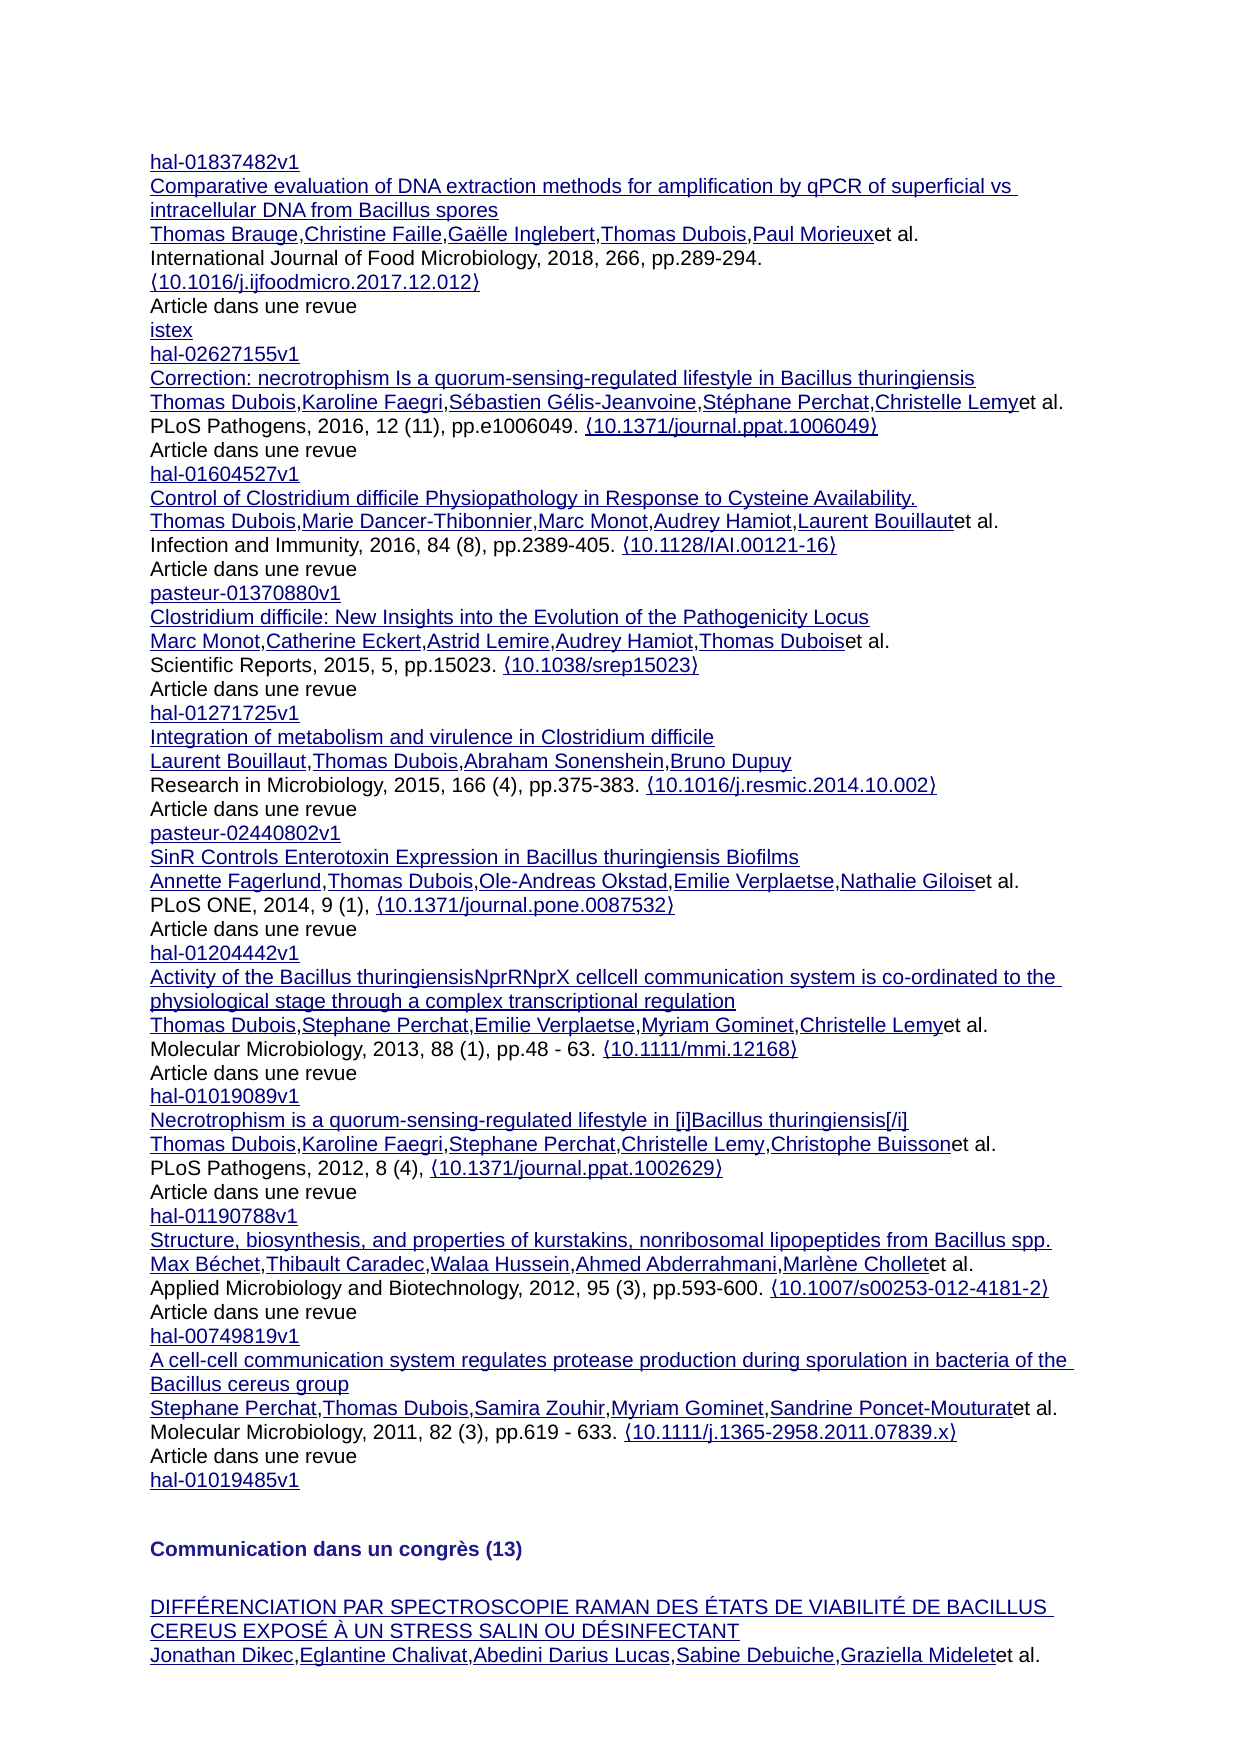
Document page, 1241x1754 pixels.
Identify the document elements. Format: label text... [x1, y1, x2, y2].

table_cell hal-01837482v1 [150, 150, 1090, 174]
table_cell Correction: necrotrophism Is a quorum-sensing-regulated lifestyle in Bacillus thuringiensis Thomas Dubois,Karoline Faegri,Sébastien Gélis-Jeanvoine,Stéphane Perchat,Christelle Lemyet al. PLoS Pathogens, 2016, 12 (11), pp.e1006049. ⟨10.1371/journal.ppat.1006049⟩ Article dans une revue hal-01604527v1 [150, 366, 1090, 485]
table_header DIFFÉRENCIATION PAR SPECTROSCOPIE RAMAN DES ÉTATS DE VIABILITÉ DE BACILLUS CEREUS EXPOSÉ À UN STRESS SALIN OU DÉSINFECTANT Jonathan Dikec,Eglantine Chalivat,Abedini Darius Lucas,Sabine Debuiche,Graziella Mideletet al. [150, 1595, 1090, 1667]
subtitle Communication dans un congrès (13) [150, 1536, 1090, 1560]
table_cell Necrotrophism is a quorum-sensing-regulated lifestyle in [i]Bacillus thuringiensis[/i] Thomas Dubois,Karoline Faegri,Stephane Perchat,Christelle Lemy,Christophe Buissonet al. PLoS Pathogens, 2012, 8 (4), ⟨10.1371/journal.ppat.1002629⟩ Article dans une revue hal-01190788v1 [150, 1108, 1090, 1228]
table_cell Activity of the Bacillus thuringiensisNprRNprX cellcell communication system is co-ordinated to the physiological stage through a complex transcriptional regulation Thomas Dubois,Stephane Perchat,Emilie Verplaetse,Myriam Gominet,Christelle Lemyet al. Molecular Microbiology, 2013, 88 (1), pp.48 - 63. ⟨10.1111/mmi.12168⟩ Article dans une revue hal-01019089v1 [150, 965, 1090, 1108]
table_cell Control of Clostridium difficile Physiopathology in Response to Cysteine Availability. Thomas Dubois,Marie Dancer-Thibonnier,Marc Monot,Audrey Hamiot,Laurent Bouillautet al. Infection and Immunity, 2016, 84 (8), pp.2389-405. ⟨10.1128/IAI.00121-16⟩ Article dans une revue pasteur-01370880v1 [150, 485, 1090, 605]
table_cell Structure, biosynthesis, and properties of kurstakins, nonribosomal lipopeptides from Bacillus spp. Max Béchet,Thibault Caradec,Walaa Hussein,Ahmed Abderrahmani,Marlène Cholletet al. Applied Microbiology and Biotechnology, 2012, 95 (3), pp.593-600. ⟨10.1007/s00253-012-4181-2⟩ Article dans une revue hal-00749819v1 [150, 1228, 1090, 1348]
table_cell SinR Controls Enterotoxin Expression in Bacillus thuringiensis Biofilms Annette Fagerlund,Thomas Dubois,Ole-Andreas Okstad,Emilie Verplaetse,Nathalie Giloiset al. PLoS ONE, 2014, 9 (1), ⟨10.1371/journal.pone.0087532⟩ Article dans une revue hal-01204442v1 [150, 845, 1090, 964]
table_cell Integration of metabolism and virulence in Clostridium difficile Laurent Bouillaut,Thomas Dubois,Abraham Sonenshein,Bruno Dupuy Research in Microbiology, 2015, 166 (4), pp.375-383. ⟨10.1016/j.resmic.2014.10.002⟩ Article dans une revue pasteur-02440802v1 [150, 725, 1090, 845]
table_cell Comparative evaluation of DNA extraction methods for amplification by qPCR of superficial vs intracellular DNA from Bacillus spores Thomas Brauge,Christine Faille,Gaëlle Inglebert,Thomas Dubois,Paul Morieuxet al. International Journal of Food Microbiology, 2018, 266, pp.289-294. ⟨10.1016/j.ijfoodmicro.2017.12.012⟩ Article dans une revue istex hal-02627155v1 [150, 174, 1090, 366]
table_cell A cell-cell communication system regulates protease production during sporulation in bacteria of the Bacillus cereus group Stephane Perchat,Thomas Dubois,Samira Zouhir,Myriam Gominet,Sandrine Poncet-Mouturatet al. Molecular Microbiology, 2011, 82 (3), pp.619 - 633. ⟨10.1111/j.1365-2958.2011.07839.x⟩ Article dans une revue hal-01019485v1 [150, 1348, 1090, 1492]
table_cell Clostridium difficile: New Insights into the Evolution of the Pathogenicity Locus Marc Monot,Catherine Eckert,Astrid Lemire,Audrey Hamiot,Thomas Duboiset al. Scientific Reports, 2015, 5, pp.15023. ⟨10.1038/srep15023⟩ Article dans une revue hal-01271725v1 [150, 605, 1090, 725]
